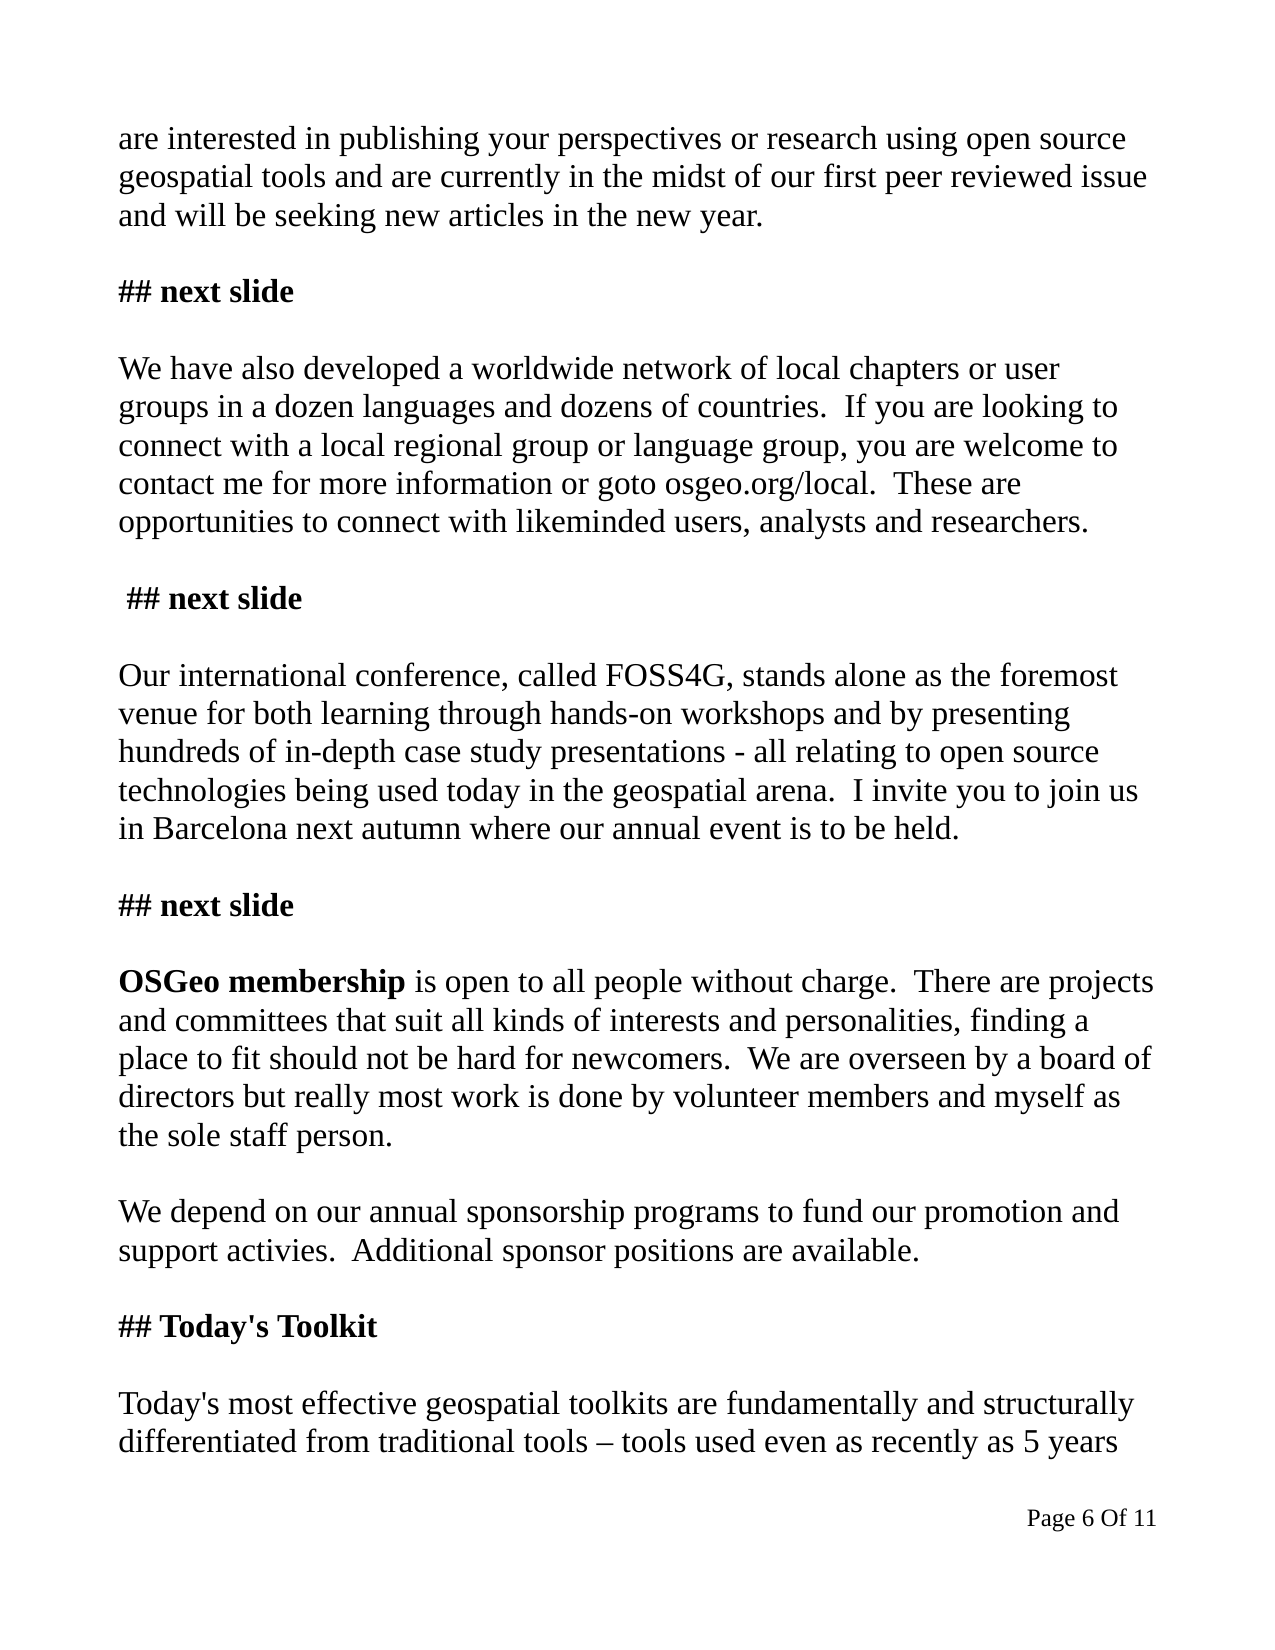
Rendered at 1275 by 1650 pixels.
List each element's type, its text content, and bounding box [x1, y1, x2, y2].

text We depend on our annual sponsorship programs to fund our promotion and support activies. Additional sponsor positions are available. [118, 1191, 1157, 1268]
text Our international conference, called FOSS4G, stands alone as the foremost venue for both learning through hands-on workshops and by presenting hundreds of in-depth case study presentations - all relating to open source technologies being used today in the geospatial arena. I invite you to join us in Barcelona next autumn where our annual event is to be held. [118, 655, 1157, 846]
text ## next slide [118, 271, 1157, 310]
text ## Today's Toolkit [118, 1306, 1157, 1345]
text ## next slide [118, 578, 1157, 616]
text ## next slide [118, 885, 1157, 923]
text are interested in publishing your perspectives or research using open source geospatial tools and are currently in the midst of our first peer reviewed issue and will be seeking new articles in the new year. [118, 118, 1157, 233]
text We have also developed a worldwide network of local chapters or user groups in a dozen languages and dozens of countries. If you are looking to connect with a local regional group or language group, you are welcome to contact me for more information or goto osgeo.org/local. These are opportunities to connect with likeminded users, analysts and researchers. [118, 348, 1157, 540]
text Today's most effective geospatial toolkits are fundamentally and structurally differentiated from traditional tools – tools used even as recently as 5 years [118, 1383, 1157, 1460]
text OSGeo membership is open to all people without charge. There are projects and committees that suit all kinds of interests and personalities, finding a place to fit should not be hard for newcomers. We are overseen by a board of directors but really most work is done by volunteer members and myself as the sole staff person. [118, 961, 1157, 1153]
